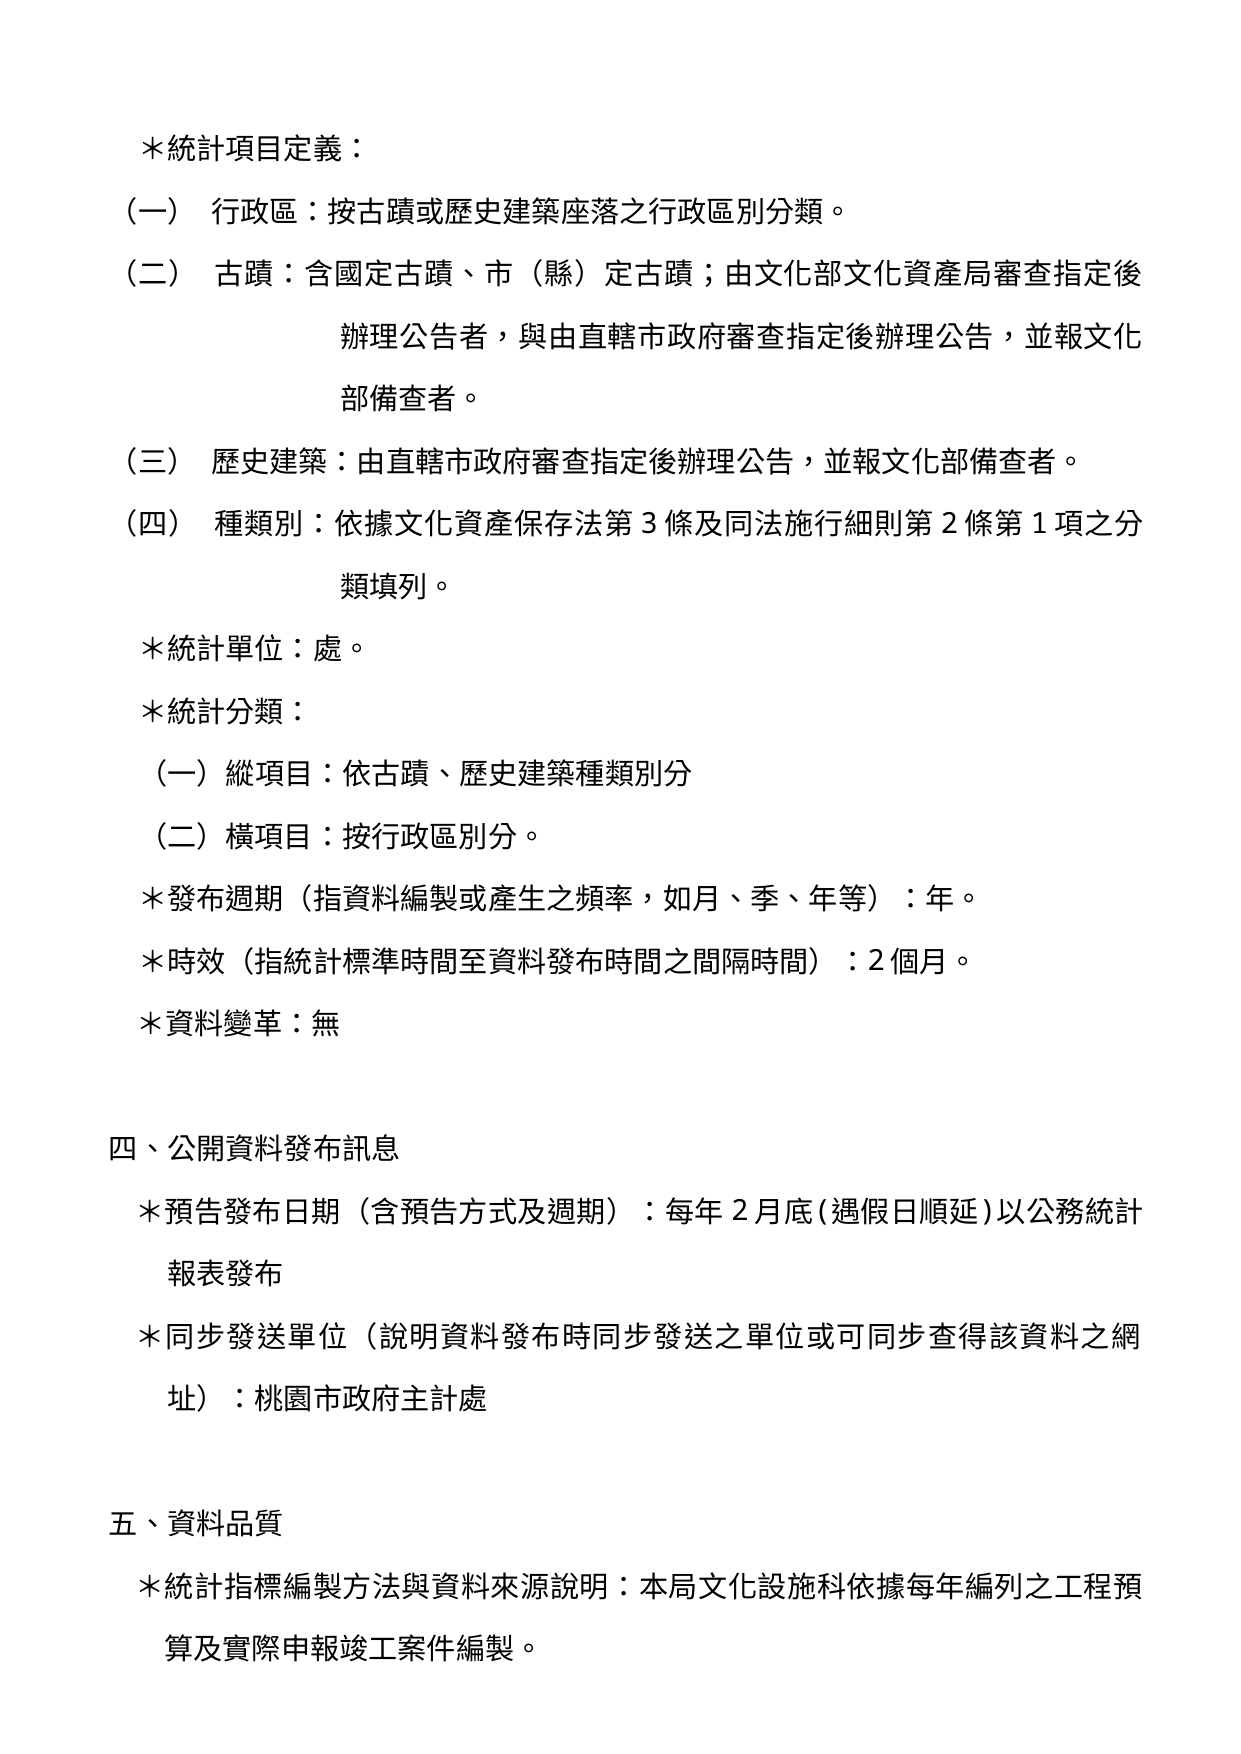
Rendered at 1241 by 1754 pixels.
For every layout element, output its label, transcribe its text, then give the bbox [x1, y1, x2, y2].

table_header ＊統計項目定義： （一） 行政區：按古蹟或歷史建築座落之行政區別分類。 （二） 古蹟：含國定古蹟、市（縣）定古蹟；由文化部文化資產局審查指定後辦理公告者，與由直轄市政府審查指定後辦理公告，並報文化部備查者。 （三） 歷史建築：由直轄市政府審查指定後辦理公告，並報文化部備查者。 （四） 種類別：依據文化資產保存法第3條及同法施行細則第2條第1項之分類填列。 ＊統計單位：處。 ＊統計分類： （一）縱項目：依古蹟、歷史建築種類別分 （二）橫項目：按行政區別分。 ＊發布週期（指資料編製或產生之頻率，如月、季、年等）：年。 ＊時效（指統計標準時間至資料發布時間之間隔時間）：2個月。 ＊資料變革：無 四、公開資料發布訊息 ＊預告發布日期（含預告方式及週期）：每年2月底(遇假日順延)以公務統計報表發布 ＊同步發送單位（說明資料發布時同步發送之單位或可同步查得該資料之網址）：桃園市政府主計處 五、資料品質 ＊統計指標編製方法與資料來源說明：本局文化設施科依據每年編列之工程預算及實際申報竣工案件編製。 [98, 105, 1155, 1668]
